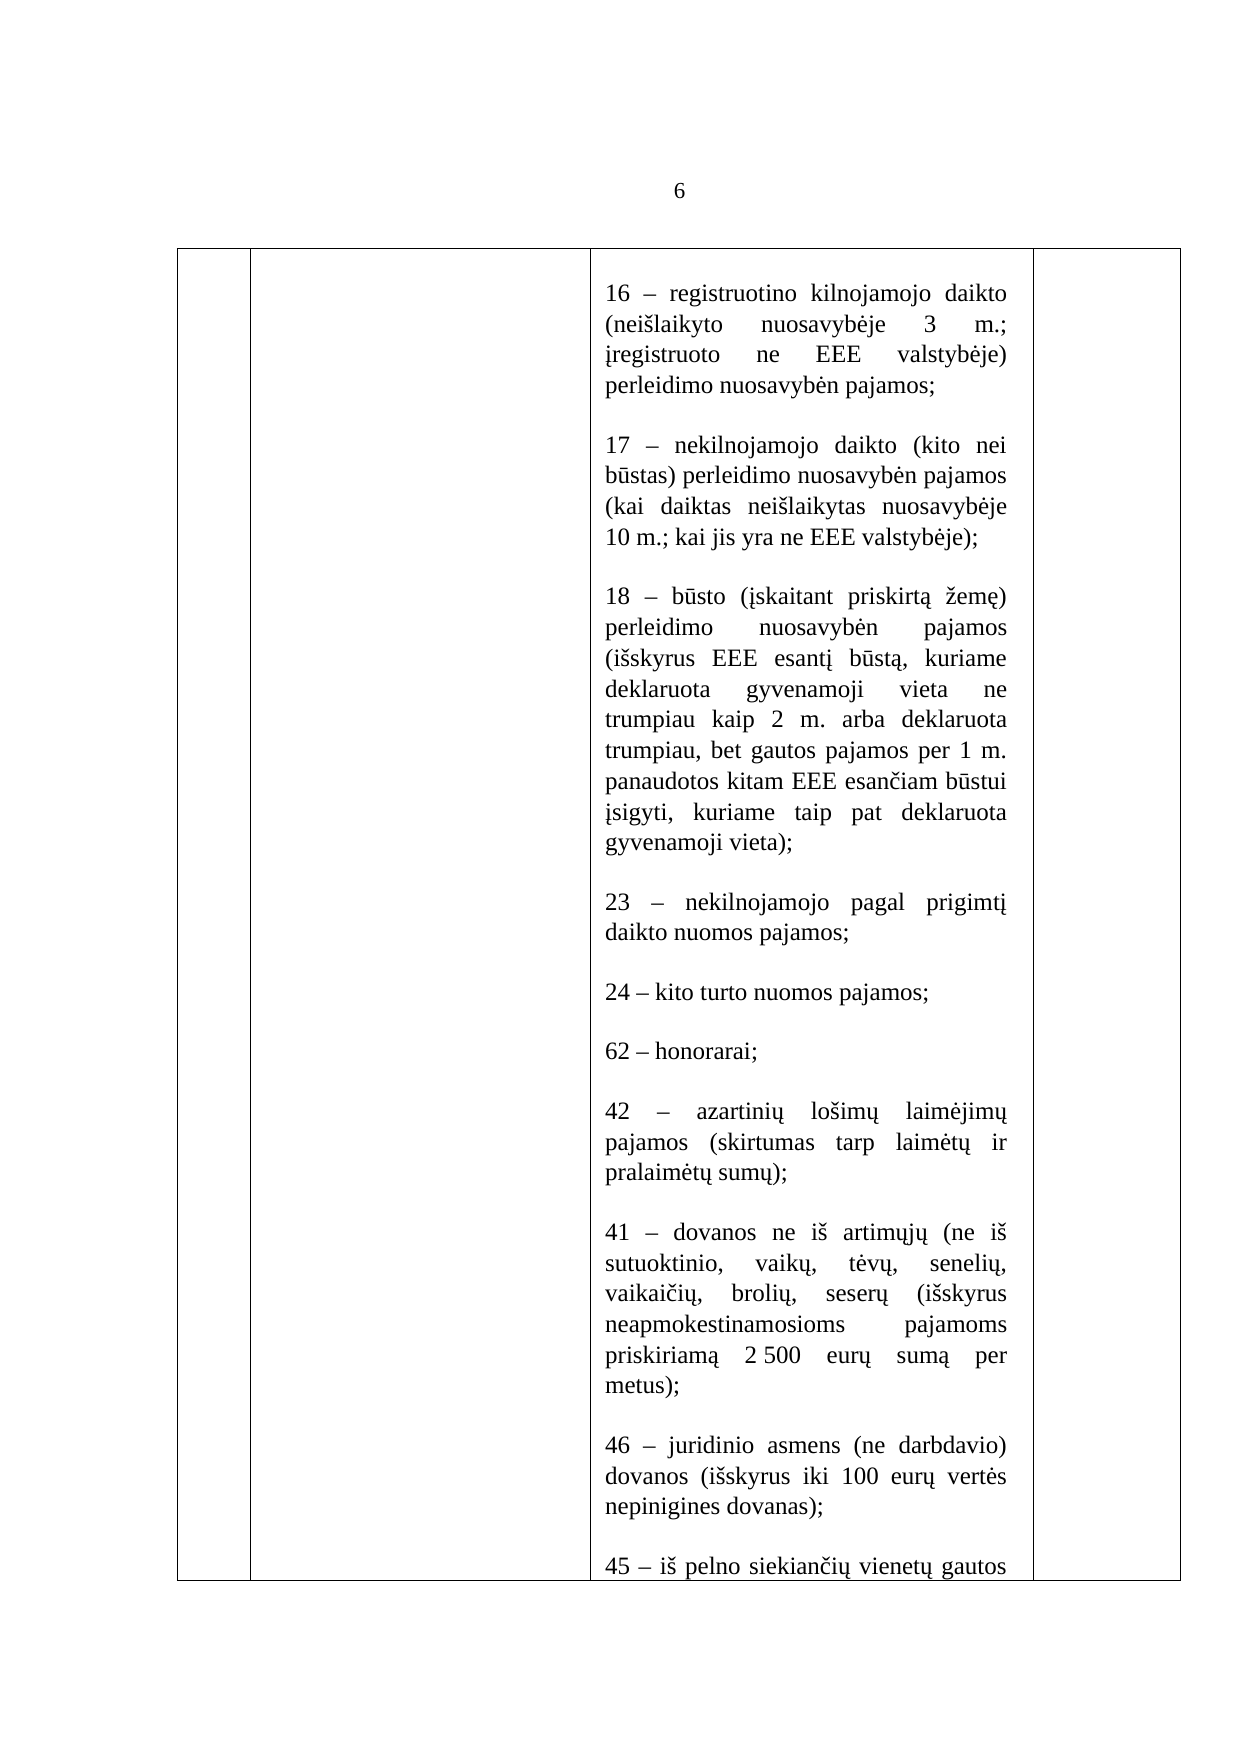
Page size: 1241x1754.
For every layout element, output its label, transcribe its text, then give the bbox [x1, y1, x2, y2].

table_cell [1034, 249, 1180, 1580]
table_cell [251, 249, 590, 1580]
table_cell [178, 249, 250, 1580]
table_cell 16 – registruotino kilnojamojo daikto (neišlaikyto nuosavybėje 3 m.; įregistruoto ne EEE valstybėje) perleidimo nuosavybėn pajamos; 17 – nekilnojamojo daikto (kito nei būstas) perleidimo nuosavybėn pajamos (kai daiktas neišlaikytas nuosavybėje 10 m.; kai jis yra ne EEE valstybėje); 18 – būsto (įskaitant priskirtą žemę) perleidimo nuosavybėn pajamos (išskyrus EEE esantį būstą, kuriame deklaruota gyvenamoji vieta ne trumpiau kaip 2 m. arba deklaruota trumpiau, bet gautos pajamos per 1 m. panaudotos kitam EEE esančiam būstui įsigyti, kuriame taip pat deklaruota gyvenamoji vieta); 23 – nekilnojamojo pagal prigimtį daikto nuomos pajamos; 24 – kito turto nuomos pajamos; 62 – honorarai; 42 – azartinių lošimų laimėjimų pajamos (skirtumas tarp laimėtų ir pralaimėtų sumų); 41 – dovanos ne iš artimųjų (ne iš sutuoktinio, vaikų, tėvų, senelių, vaikaičių, brolių, seserų (išskyrus neapmokestinamosioms pajamoms priskiriamą 2 500 eurų sumą per metus); 46 – juridinio asmens (ne darbdavio) dovanos (išskyrus iki 100 eurų vertės nepinigines dovanas); 45 – iš pelno siekiančių vienetų gautos [591, 249, 1033, 1580]
